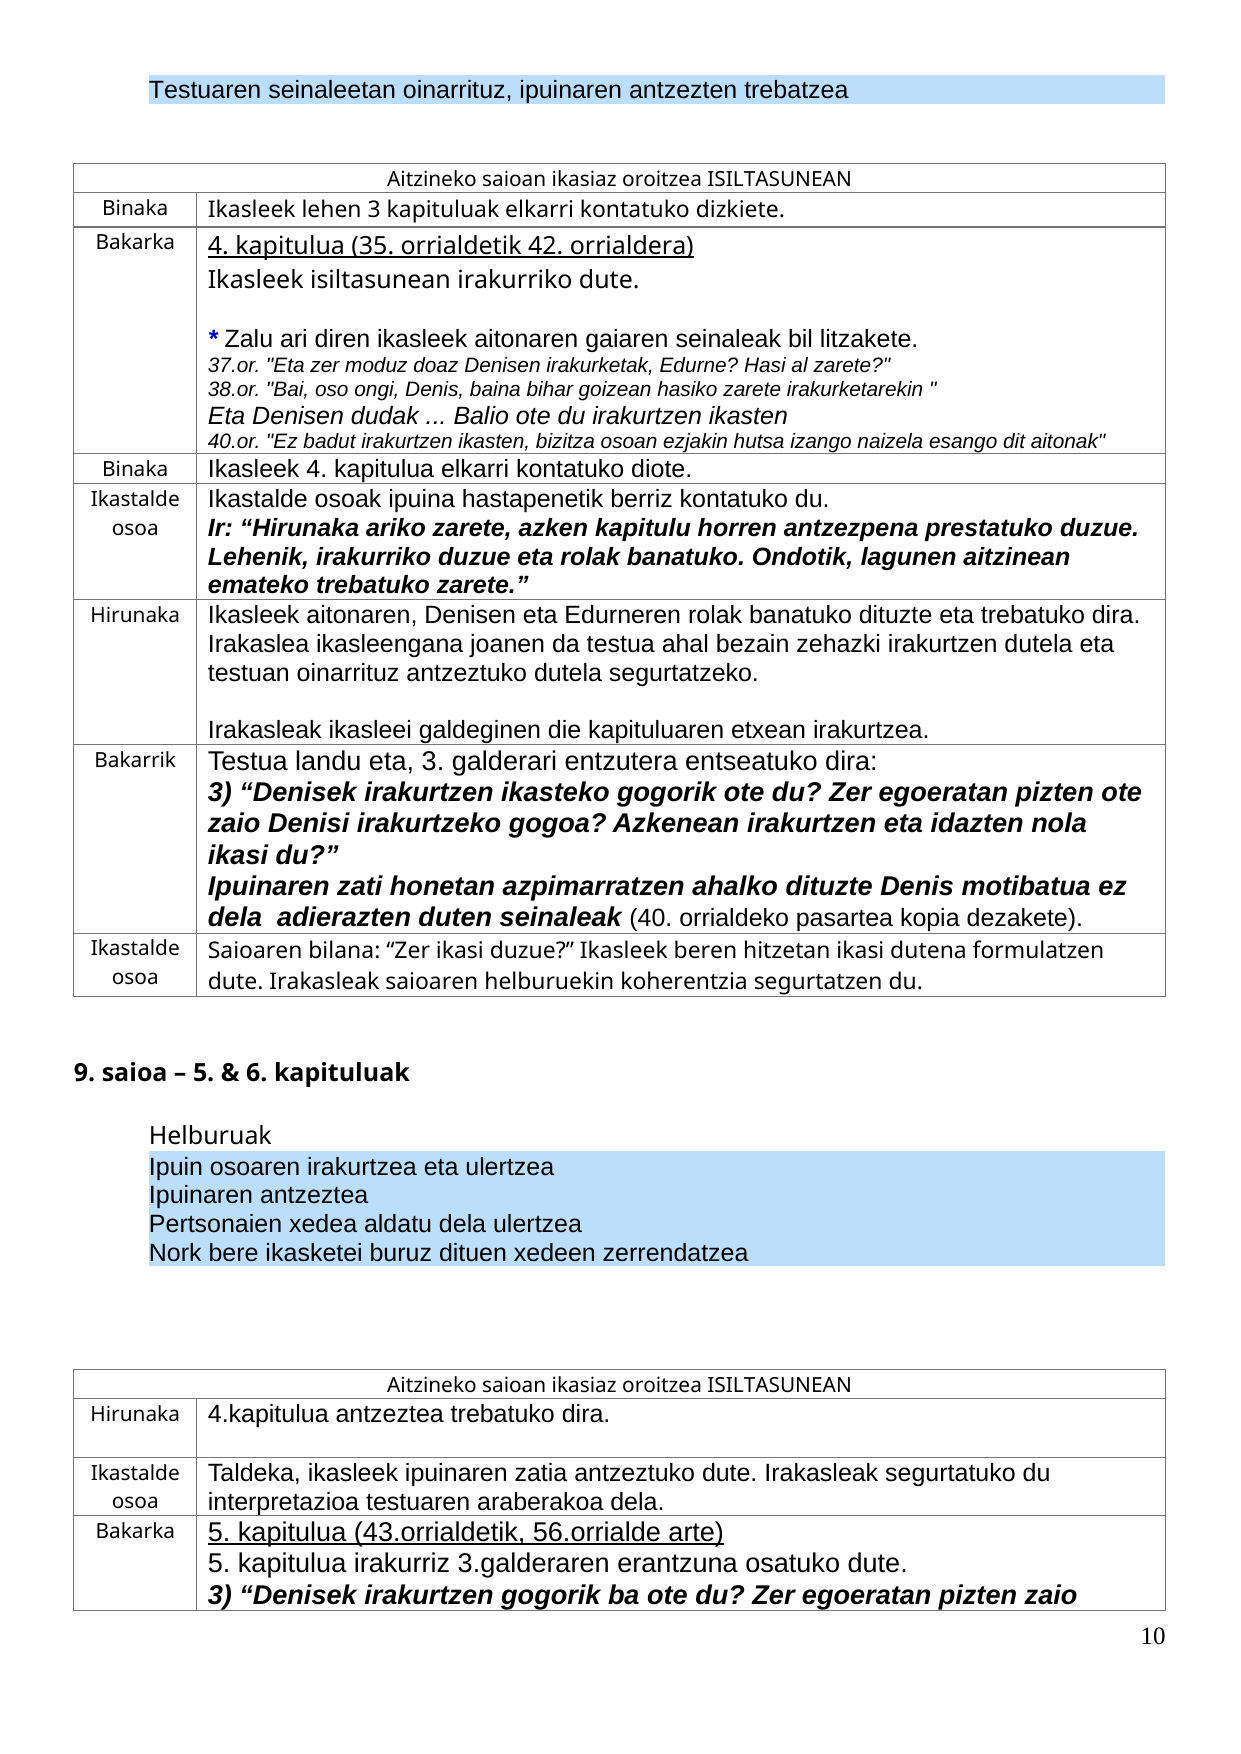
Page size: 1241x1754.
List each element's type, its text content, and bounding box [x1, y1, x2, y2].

table_cell 5. kapitulua (43.orrialdetik, 56.orrialde arte) 5. kapitulua irakurriz 3.galderaren erantzuna osatuko dute. 3) “Denisek irakurtzen gogorik ba ote du? Zer egoeratan pizten zaio [197, 1516, 1165, 1610]
table_cell Binaka [74, 454, 85, 483]
table_cell 4. kapitulua (35. orrialdetik 42. orrialdera) Ikasleek isiltasunean irakurriko dute. * Zalu ari diren ikasleek aitonaren gaiaren seinaleak bil litzakete. 37.or. "Eta zer moduz doaz Denisen irakurketak, Edurne? Hasi al zarete?" 38.or. "Bai, oso ongi, Denis, baina bihar goizean hasiko zarete irakurketarekin " Eta Denisen dudak ... Balio ote du irakurtzen ikasten 40.or. "Ez badut irakurtzen ikasten, bizitza osoan ezjakin hutsa izango naizela esango dit aitonak" [197, 228, 1165, 453]
table_cell Binaka [74, 193, 196, 226]
table_cell Ikastalde osoak ipuina hastapenetik berriz kontatuko du. Ir: “Hirunaka ariko zarete, azken kapitulu horren antzezpena prestatuko duzue. Lehenik, irakurriko duzue eta rolak banatuko. Ondotik, lagunen aitzinean emateko trebatuko zarete.” [197, 484, 1165, 599]
table_cell Ikastalde osoa [74, 484, 196, 599]
text Helburuak [149, 1117, 1165, 1151]
table_cell Hirunaka [74, 1399, 196, 1457]
text Testuaren seinaleetan oinarrituz, ipuinaren antzezten trebatzea [149, 75, 1165, 104]
table_cell Ikasleek lehen 3 kapituluak elkarri kontatuko dizkiete. [197, 193, 1165, 226]
table_cell 4.kapitulua antzeztea trebatuko dira. [197, 1399, 1165, 1457]
table_cell Ikasleek aitonaren, Denisen eta Edurneren rolak banatuko dituzte eta trebatuko dira. Irakaslea ikasleengana joanen da testua ahal bezain zehazki irakurtzen dutela eta testuan oinarrituz antzeztuko dutela segurtatzeko. Irakasleak ikasleei galdeginen die kapituluaren etxean irakurtzea. [197, 600, 1165, 744]
table_cell Ikasleek 4. kapitulua elkarri kontatuko diote. [197, 454, 1165, 483]
text Pertsonaien xedea aldatu dela ulertzea [149, 1209, 1165, 1238]
text Ipuin osoaren irakurtzea eta ulertzea [149, 1151, 1165, 1180]
table_cell Hirunaka [74, 600, 196, 744]
text 9. saioa – 5. & 6. kapituluak [74, 1054, 1165, 1089]
text Nork bere ikasketei buruz dituen xedeen zerrendatzea [149, 1238, 1165, 1266]
table_cell Taldeka, ikasleek ipuinaren zatia antzeztuko dute. Irakasleak segurtatuko du interpretazioa testuaren araberakoa dela. [197, 1458, 1165, 1515]
table_cell Testua landu eta, 3. galderari entzutera entseatuko dira: 3) “Denisek irakurtzen ikasteko gogorik ote du? Zer egoeratan pizten ote zaio Denisi irakurtzeko gogoa? Azkenean irakurtzen eta idazten nola ikasi du?” Ipuinaren zati honetan azpimarratzen ahalko dituzte Denis motibatua ez dela adierazten duten seinaleak (40. orrialdeko pasartea kopia dezakete). [197, 745, 1165, 932]
table_cell Binaka [185, 454, 196, 483]
table_cell Ikastalde osoa [74, 934, 196, 996]
table_cell Bakarka [74, 1516, 196, 1610]
table_cell Bakarrik [74, 745, 196, 932]
table_cell Ikastalde osoa [74, 1458, 196, 1515]
text Ipuinaren antzeztea [149, 1180, 1165, 1209]
table_cell Bakarka [74, 228, 196, 453]
